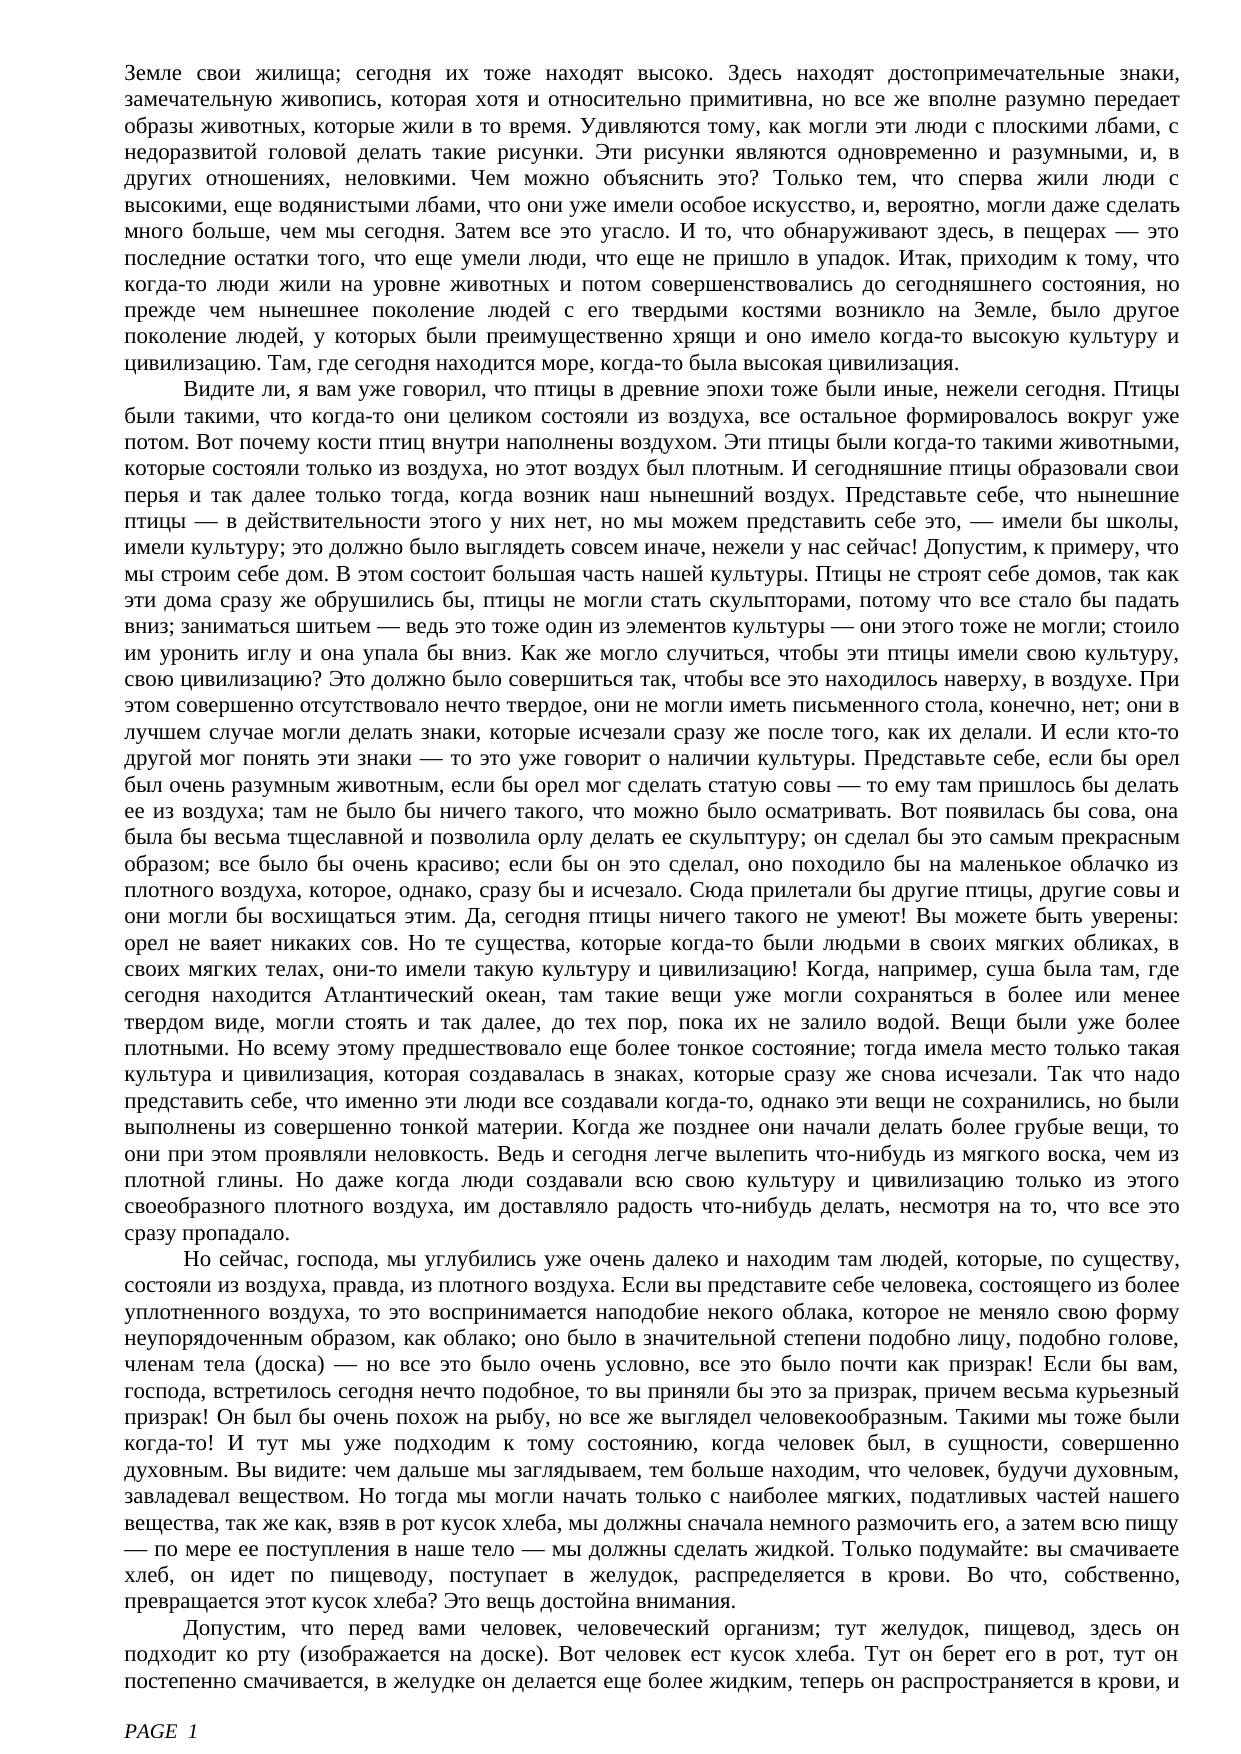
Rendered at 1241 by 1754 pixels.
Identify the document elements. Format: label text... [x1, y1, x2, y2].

text Видите ли, я вам уже говорил, что птицы в древние эпохи тоже были иные, нежели сегодня. Птицы были такими, что когда-то они целиком состояли из воздуха, все остальное формировалось вокруг уже потом. Вот почему кости птиц внутри наполнены воздухом. Эти птицы были когда-то такими животными, которые состояли только из воздуха, но этот воздух был плотным. И сегодняшние птицы образовали свои перья и так далее только тогда, когда возник наш нынешний воздух. Представьте себе, что нынешние птицы — в действительности этого у них нет, но мы можем представить себе это, — имели бы школы, имели культуру; это должно было выглядеть совсем иначе, нежели у нас сейчас! Допустим, к примеру, что мы строим себе дом. В этом состоит большая часть нашей культуры. Птицы не строят себе домов, так как эти дома сразу же обрушились бы, птицы не могли стать скульпторами, потому что все стало бы падать вниз; заниматься шитьем — ведь это тоже один из элементов культуры — они этого тоже не могли; стоило им уронить иглу и она упала бы вниз. Как же могло случиться, чтобы эти птицы имели свою культуру, свою цивилизацию? Это должно было совершиться так, чтобы все это находилось наверху, в воздухе. При этом совершенно отсутствовало нечто твердое, они не могли иметь письменного стола, конечно, нет; они в лучшем случае могли делать знаки, которые исчезали сразу же после того, как их делали. И если кто-то другой мог понять эти знаки — то это уже говорит о наличии культуры. Представьте себе, если бы орел был очень разумным животным, если бы орел мог сделать статую совы — то ему там пришлось бы делать ее из воздуха; там не было бы ничего такого, что можно было осматривать. Вот появилась бы сова, она была бы весьма тщеславной и позволила орлу делать ее скульптуру; он сделал бы это самым прекрасным образом; все было бы очень красиво; если бы он это сделал, оно походило бы на маленькое облачко из плотного воздуха, которое, однако, сразу бы и исчезало. Сюда прилетали бы другие птицы, другие совы и они могли бы восхищаться этим. Да, сегодня птицы ничего такого не умеют! Вы можете быть уверены: орел не ваяет никаких сов. Но те существа, которые когда-то были людьми в своих мягких обликах, в своих мягких телах, они-то имели такую культуру и цивилизацию! Когда, например, суша была там, где сегодня находится Атлантический океан, там такие вещи уже могли сохраняться в более или менее твердом виде, могли стоять и так далее, до тех пор, пока их не залило водой. Вещи были уже более плотными. Но всему этому предшествовало еще более тонкое состояние; тогда имела место только такая культура и цивилизация, которая создавалась в знаках, которые сразу же снова исчезали. Так что надо представить себе, что именно эти люди все создавали когда-то, однако эти вещи не сохранились, но были выполнены из совершенно тонкой материи. Когда же позднее они начали делать более грубые вещи, то они при этом проявляли неловкость. Ведь и сегодня легче вылепить что-нибудь из мягкого воска, чем из плотной глины. Но даже когда люди создавали всю свою культуру и цивилизацию только из этого своеобразного плотного воздуха, им доставляло радость что-нибудь делать, несмотря на то, что все это сразу пропадало. [124, 375, 1181, 1245]
text Но сейчас, господа, мы углубились уже очень далеко и находим там людей, которые, по существу, состояли из воздуха, правда, из плотного воздуха. Если вы представите себе человека, состоящего из более уплотненного воздуха, то это воспринимается наподобие некого облака, которое не меняло свою форму неупорядоченным образом, как облако; оно было в значительной степени подобно лицу, подобно голове, членам тела (доска) — но все это было очень условно, все это было почти как призрак! Если бы вам, господа, встретилось сегодня нечто подобное, то вы приняли бы это за призрак, причем весьма курьезный призрак! Он был бы очень похож на рыбу, но все же выглядел человекообразным. Такими мы тоже были когда-то! И тут мы уже подходим к тому состоянию, когда человек был, в сущности, совершенно духовным. Вы видите: чем дальше мы заглядываем, тем больше находим, что человек, будучи духовным, завладевал веществом. Но тогда мы могли начать только с наиболее мягких, податливых частей нашего вещества, так же как, взяв в рот кусок хлеба, мы должны сначала немного размочить его, а затем всю пищу — по мере ее поступления в наше тело — мы должны сделать жидкой. Только подумайте: вы смачиваете хлеб, он идет по пищеводу, поступает в желудок, распределяется в крови. Во что, собственно, превращается этот кусок хлеба? Это вещь достойна внимания. [124, 1245, 1181, 1614]
text Допустим, что перед вами человек, человеческий организм; тут желудок, пищевод, здесь он подходит ко рту (изображается на доске). Вот человек ест кусок хлеба. Тут он берет его в рот, тут он постепенно смачивается, в желудке он делается еще более жидким, теперь он распространяется в крови, и [124, 1614, 1181, 1693]
text Земле свои жилища; сегодня их тоже находят высоко. Здесь находят достопримечательные знаки, замечательную живопись, которая хотя и относительно примитивна, но все же вполне разумно передает образы животных, которые жили в то время. Удивляются тому, как могли эти люди с плоскими лбами, с недоразвитой головой делать такие рисунки. Эти рисунки являются одновременно и разумными, и, в других отношениях, неловкими. Чем можно объяснить это? Только тем, что сперва жили люди с высокими, еще водянистыми лбами, что они уже имели особое искусство, и, вероятно, могли даже сделать много больше, чем мы сегодня. Затем все это угасло. И то, что обнаруживают здесь, в пещерах — это последние остатки того, что еще умели люди, что еще не пришло в упадок. Итак, приходим к тому, что когда-то люди жили на уровне животных и потом совершенствовались до сегодняшнего состояния, но прежде чем нынешнее поколение людей с его твердыми костями возникло на Земле, было другое поколение людей, у которых были преимущественно хрящи и оно имело когда-то высокую культуру и цивилизацию. Там, где сегодня находится море, когда-то была высокая цивилизация. [124, 59, 1181, 375]
